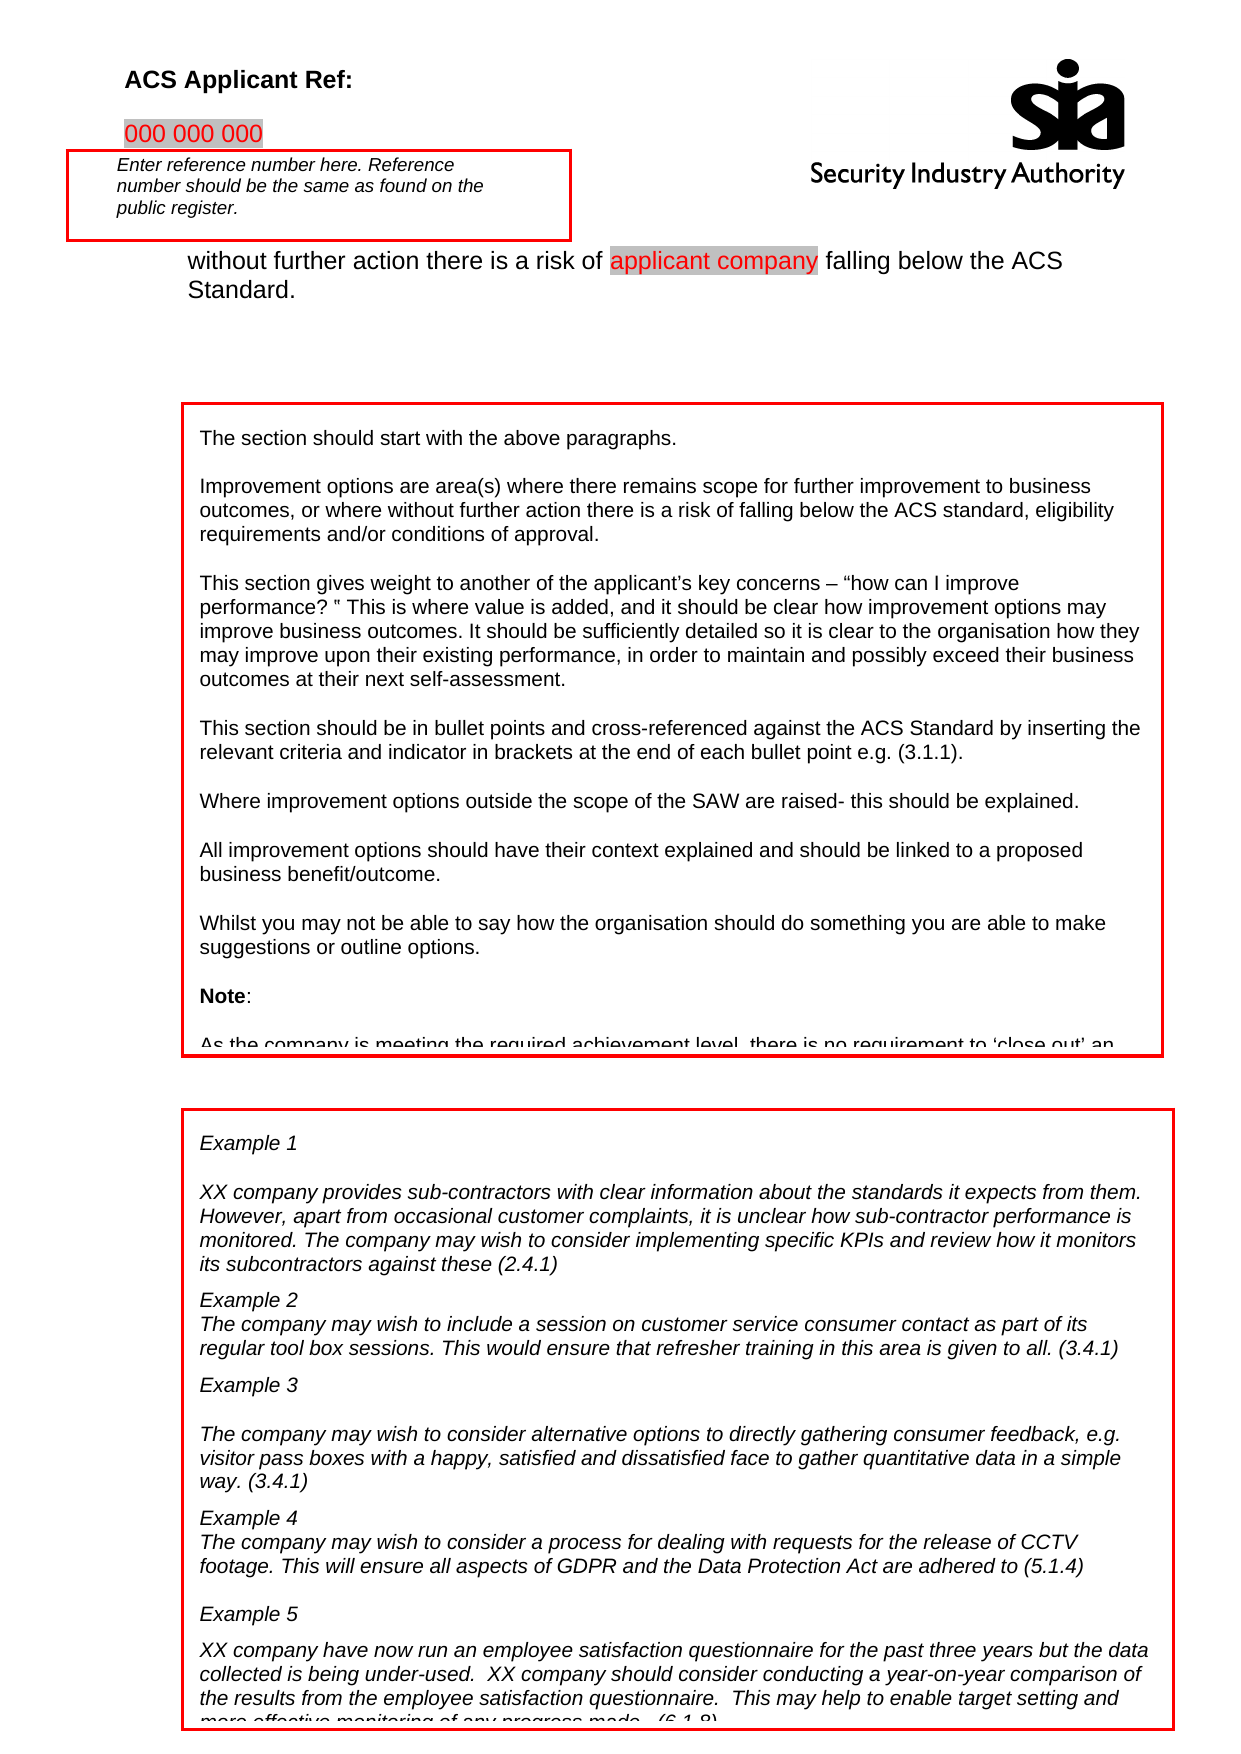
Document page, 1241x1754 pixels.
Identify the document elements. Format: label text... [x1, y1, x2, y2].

text This section should be in bullet points and cross-referenced against the ACS Standard by inserting the relevant criteria and indicator in brackets at the end of each bullet point e.g. (3.1.1). [199, 716, 1146, 764]
text All improvement options should have their context explained and should be linked to a proposed business benefit/outcome. [199, 838, 1146, 886]
text Example 4 [199, 1506, 1157, 1530]
text without further action there is a risk of applicant company falling below the ACS Standard. [187, 246, 1090, 304]
text Whilst you may not be able to say how the organisation should do something you are able to make suggestions or outline options. [199, 911, 1146, 959]
text Example 2 [199, 1288, 1157, 1312]
text Note: [199, 984, 1146, 1008]
text Improvement options are area(s) where there remains scope for further improvement to business outcomes, or where without further action there is a risk of falling below the ACS standard, eligibility requirements and/or conditions of approval. [199, 474, 1146, 546]
text Where improvement options outside the scope of the SAW are raised- this should be explained. [199, 789, 1146, 813]
text Example 1 [199, 1131, 1157, 1155]
text XX company provides sub-contractors with clear information about the standards it expects from them. However, apart from occasional customer complaints, it is unclear how sub-contractor performance is monitored. The company may wish to consider implementing specific KPIs and review how it monitors its subcontractors against these (2.4.1) [199, 1180, 1157, 1276]
text Example 5 [199, 1602, 1157, 1626]
text The company may wish to consider alternative options to directly gathering consumer feedback, e.g. visitor pass boxes with a happy, satisfied and dissatisfied face to gather quantitative data in a simple way. (3.4.1) [199, 1421, 1157, 1493]
text XX company have now run an employee satisfaction questionnaire for the past three years but the data collected is being under-used. XX company should consider conducting a year-on-year comparison of the results from the employee satisfaction questionnaire. This may help to enable target setting and more effective monitoring of any progress made. (6.1.8) [199, 1638, 1157, 1720]
text The section should start with the above paragraphs. [199, 425, 1146, 449]
text As the company is meeting the required achievement level, there is no requirement to ‘close out’ an IO. However, you may wish to comment on whether or not the contractor has acted upon previously raised IOs or not, and what benefit that has brought. This can be summarised in s3 Summary of Findings, and any detailed evidence added to s4. [199, 1033, 1146, 1047]
text The company may wish to include a session on customer service consumer contact as part of its regular tool box sessions. This would ensure that refresher training in this area is given to all. (3.4.1) [199, 1312, 1157, 1360]
text This section gives weight to another of the applicant’s key concerns – “how can I improve performance? ‟ This is where value is added, and it should be clear how improvement options may improve business outcomes. It should be sufficiently detailed so it is clear to the organisation how they may improve upon their existing performance, in order to maintain and possibly exceed their business outcomes at their next self-assessment. [199, 571, 1146, 691]
text The company may wish to consider a process for dealing with requests for the release of CCTV footage. This will ensure all aspects of GDPR and the Data Protection Act are adhered to (5.1.4) [199, 1530, 1157, 1578]
text Example 3 [199, 1372, 1157, 1396]
